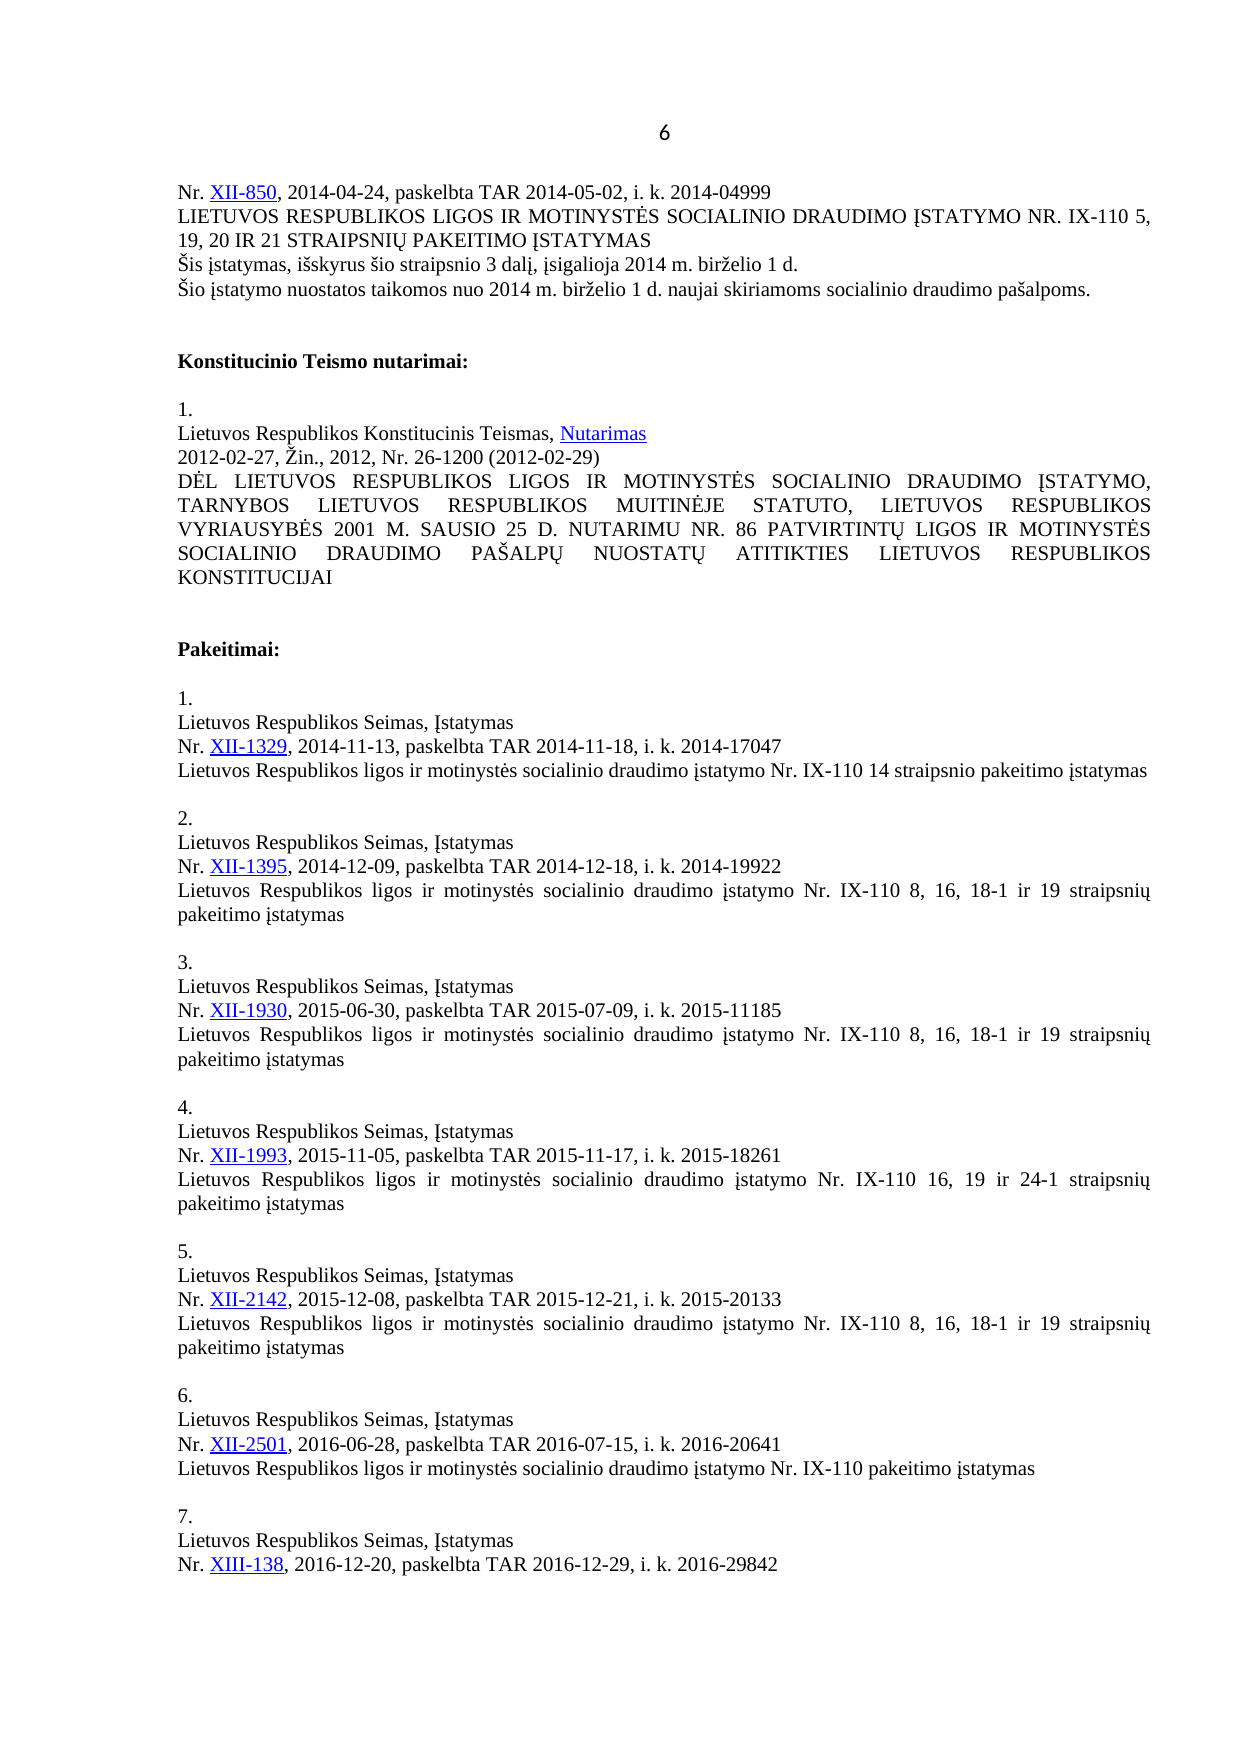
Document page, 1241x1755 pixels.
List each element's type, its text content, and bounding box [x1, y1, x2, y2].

text Lietuvos Respublikos Seimas, Įstatymas [177, 974, 1152, 998]
text Nr. XII-2501, 2016-06-28, paskelbta TAR 2016-07-15, i. k. 2016-20641 [177, 1431, 1152, 1456]
text 2. [177, 806, 1152, 830]
text Lietuvos Respublikos Seimas, Įstatymas [177, 1528, 1152, 1552]
text Nr. XIII-138, 2016-12-20, paskelbta TAR 2016-12-29, i. k. 2016-29842 [177, 1552, 1152, 1576]
text 6. [177, 1383, 1152, 1407]
text 7. [177, 1504, 1152, 1528]
text Lietuvos Respublikos ligos ir motinystės socialinio draudimo įstatymo Nr. IX-110 14 straipsnio pakeitimo įstatymas [177, 758, 1152, 782]
text Lietuvos Respublikos ligos ir motinystės socialinio draudimo įstatymo Nr. IX-110 16, 19 ir 24-1 straipsnių pakeitimo įstatymas [177, 1167, 1152, 1215]
text Lietuvos Respublikos ligos ir motinystės socialinio draudimo įstatymo Nr. IX-110 8, 16, 18-1 ir 19 straipsnių pakeitimo įstatymas [177, 878, 1152, 926]
text Lietuvos Respublikos Seimas, Įstatymas [177, 830, 1152, 854]
text Nr. XII-1395, 2014-12-09, paskelbta TAR 2014-12-18, i. k. 2014-19922 [177, 854, 1152, 878]
text Lietuvos Respublikos ligos ir motinystės socialinio draudimo įstatymo Nr. IX-110 8, 16, 18-1 ir 19 straipsnių pakeitimo įstatymas [177, 1022, 1152, 1071]
text DĖL LIETUVOS RESPUBLIKOS LIGOS IR MOTINYSTĖS SOCIALINIO DRAUDIMO ĮSTATYMO, TARNYBOS LIETUVOS RESPUBLIKOS MUITINĖJE STATUTO, LIETUVOS RESPUBLIKOS VYRIAUSYBĖS 2001 M. SAUSIO 25 D. NUTARIMU NR. 86 PATVIRTINTŲ LIGOS IR MOTINYSTĖS SOCIALINIO DRAUDIMO PAŠALPŲ NUOSTATŲ ATITIKTIES LIETUVOS RESPUBLIKOS KONSTITUCIJAI [177, 469, 1152, 589]
text LIETUVOS RESPUBLIKOS LIGOS IR MOTINYSTĖS SOCIALINIO DRAUDIMO ĮSTATYMO NR. IX-110 5, 19, 20 IR 21 STRAIPSNIŲ PAKEITIMO ĮSTATYMAS [177, 204, 1152, 252]
text Šio įstatymo nuostatos taikomos nuo 2014 m. birželio 1 d. naujai skiriamoms socialinio draudimo pašalpoms. [177, 276, 1152, 301]
text Pakeitimai: [177, 637, 1152, 661]
text Nr. XII-1329, 2014-11-13, paskelbta TAR 2014-11-18, i. k. 2014-17047 [177, 734, 1152, 758]
text 2012-02-27, Žin., 2012, Nr. 26-1200 (2012-02-29) [177, 445, 1152, 469]
text Nr. XII-850, 2014-04-24, paskelbta TAR 2014-05-02, i. k. 2014-04999 [177, 180, 1152, 204]
text 4. [177, 1094, 1152, 1119]
text Nr. XII-1993, 2015-11-05, paskelbta TAR 2015-11-17, i. k. 2015-18261 [177, 1143, 1152, 1167]
text 1. [177, 397, 1152, 421]
text Nr. XII-1930, 2015-06-30, paskelbta TAR 2015-07-09, i. k. 2015-11185 [177, 998, 1152, 1022]
text Lietuvos Respublikos Seimas, Įstatymas [177, 1263, 1152, 1287]
text Lietuvos Respublikos Konstitucinis Teismas, Nutarimas [177, 421, 1152, 445]
text Lietuvos Respublikos Seimas, Įstatymas [177, 1407, 1152, 1431]
text Konstitucinio Teismo nutarimai: [177, 349, 1152, 373]
text Lietuvos Respublikos ligos ir motinystės socialinio draudimo įstatymo Nr. IX-110 pakeitimo įstatymas [177, 1456, 1152, 1479]
text Lietuvos Respublikos Seimas, Įstatymas [177, 1119, 1152, 1143]
text 1. [177, 686, 1152, 709]
text Šis įstatymas, išskyrus šio straipsnio 3 dalį, įsigalioja 2014 m. birželio 1 d. [177, 252, 1152, 276]
text Lietuvos Respublikos ligos ir motinystės socialinio draudimo įstatymo Nr. IX-110 8, 16, 18-1 ir 19 straipsnių pakeitimo įstatymas [177, 1311, 1152, 1359]
text Nr. XII-2142, 2015-12-08, paskelbta TAR 2015-12-21, i. k. 2015-20133 [177, 1287, 1152, 1311]
text 3. [177, 950, 1152, 974]
text 5. [177, 1239, 1152, 1263]
text Lietuvos Respublikos Seimas, Įstatymas [177, 709, 1152, 734]
